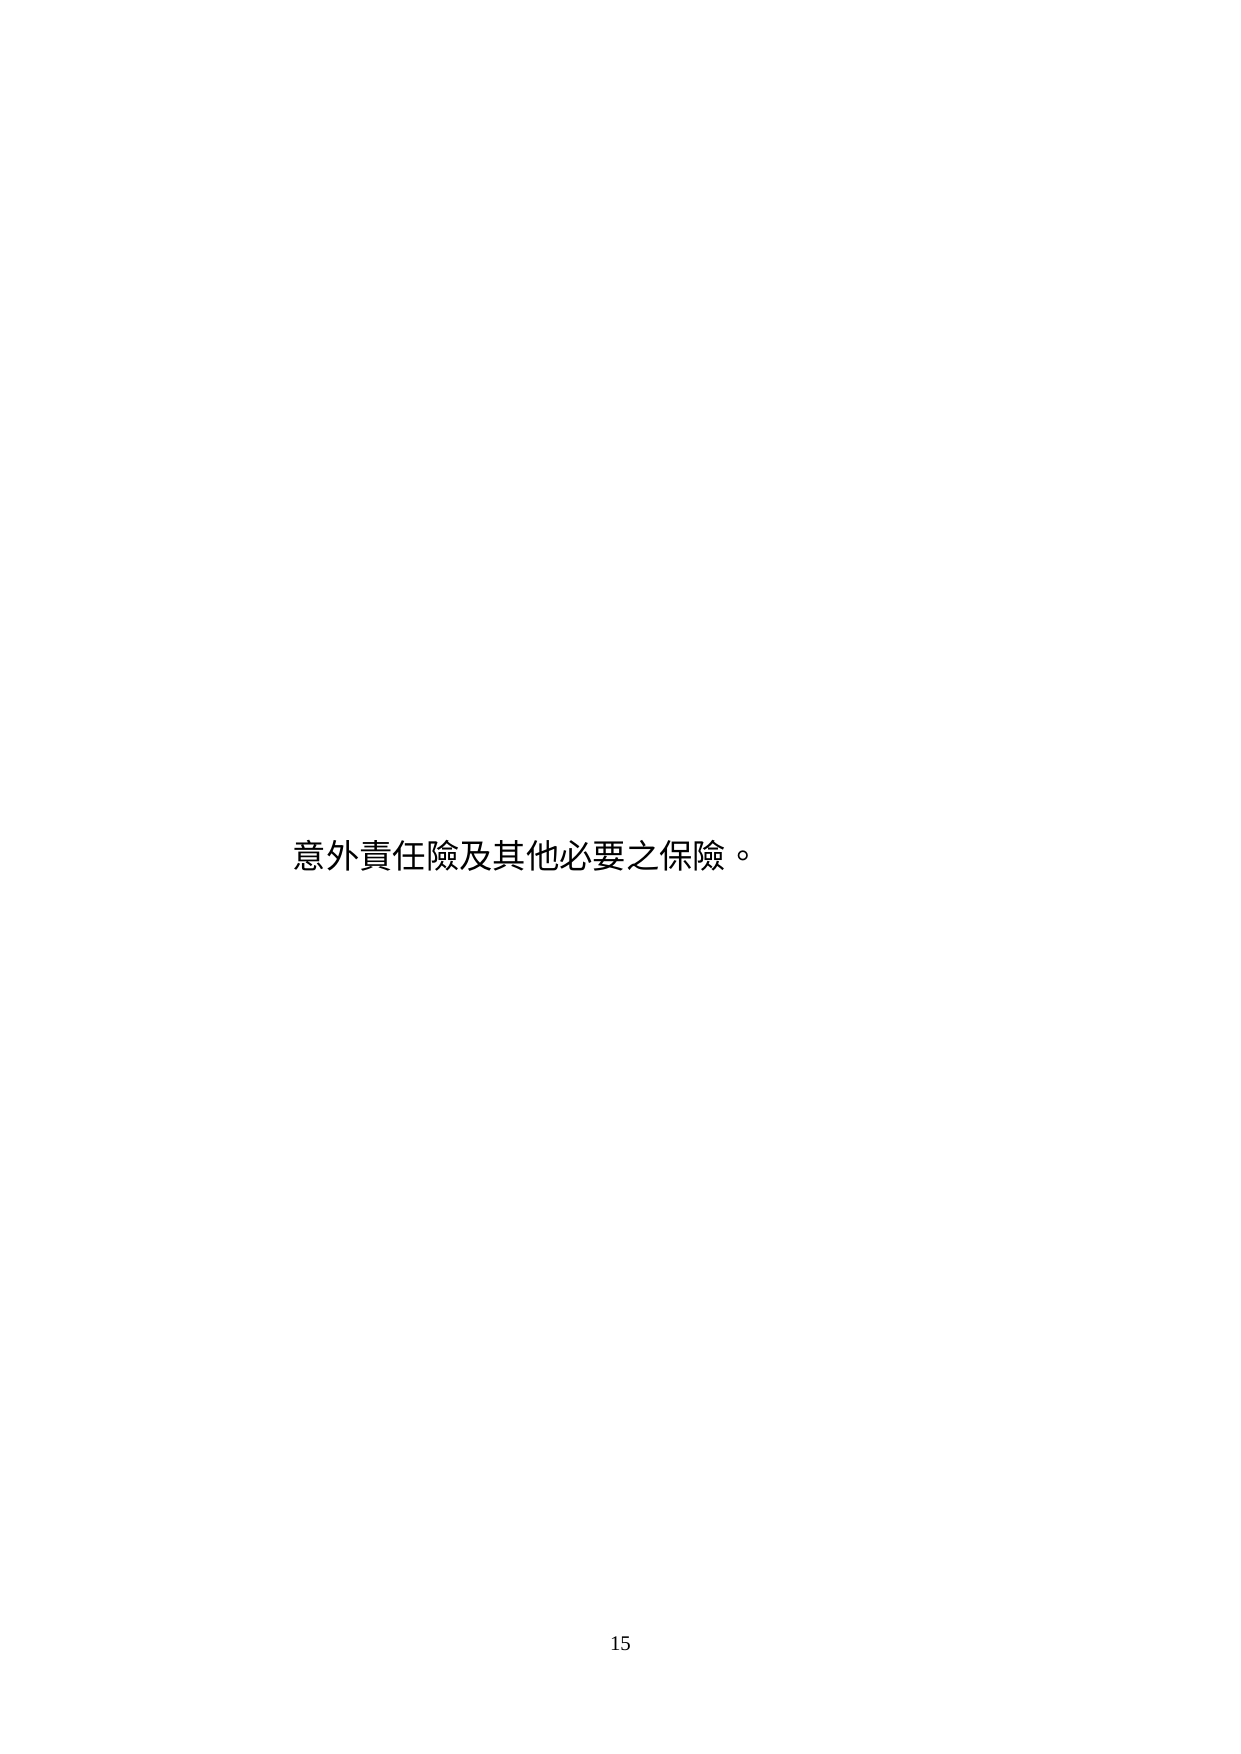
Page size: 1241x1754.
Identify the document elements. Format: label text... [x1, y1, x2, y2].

text 意外責任險及其他必要之保險。 [130, 812, 1110, 874]
